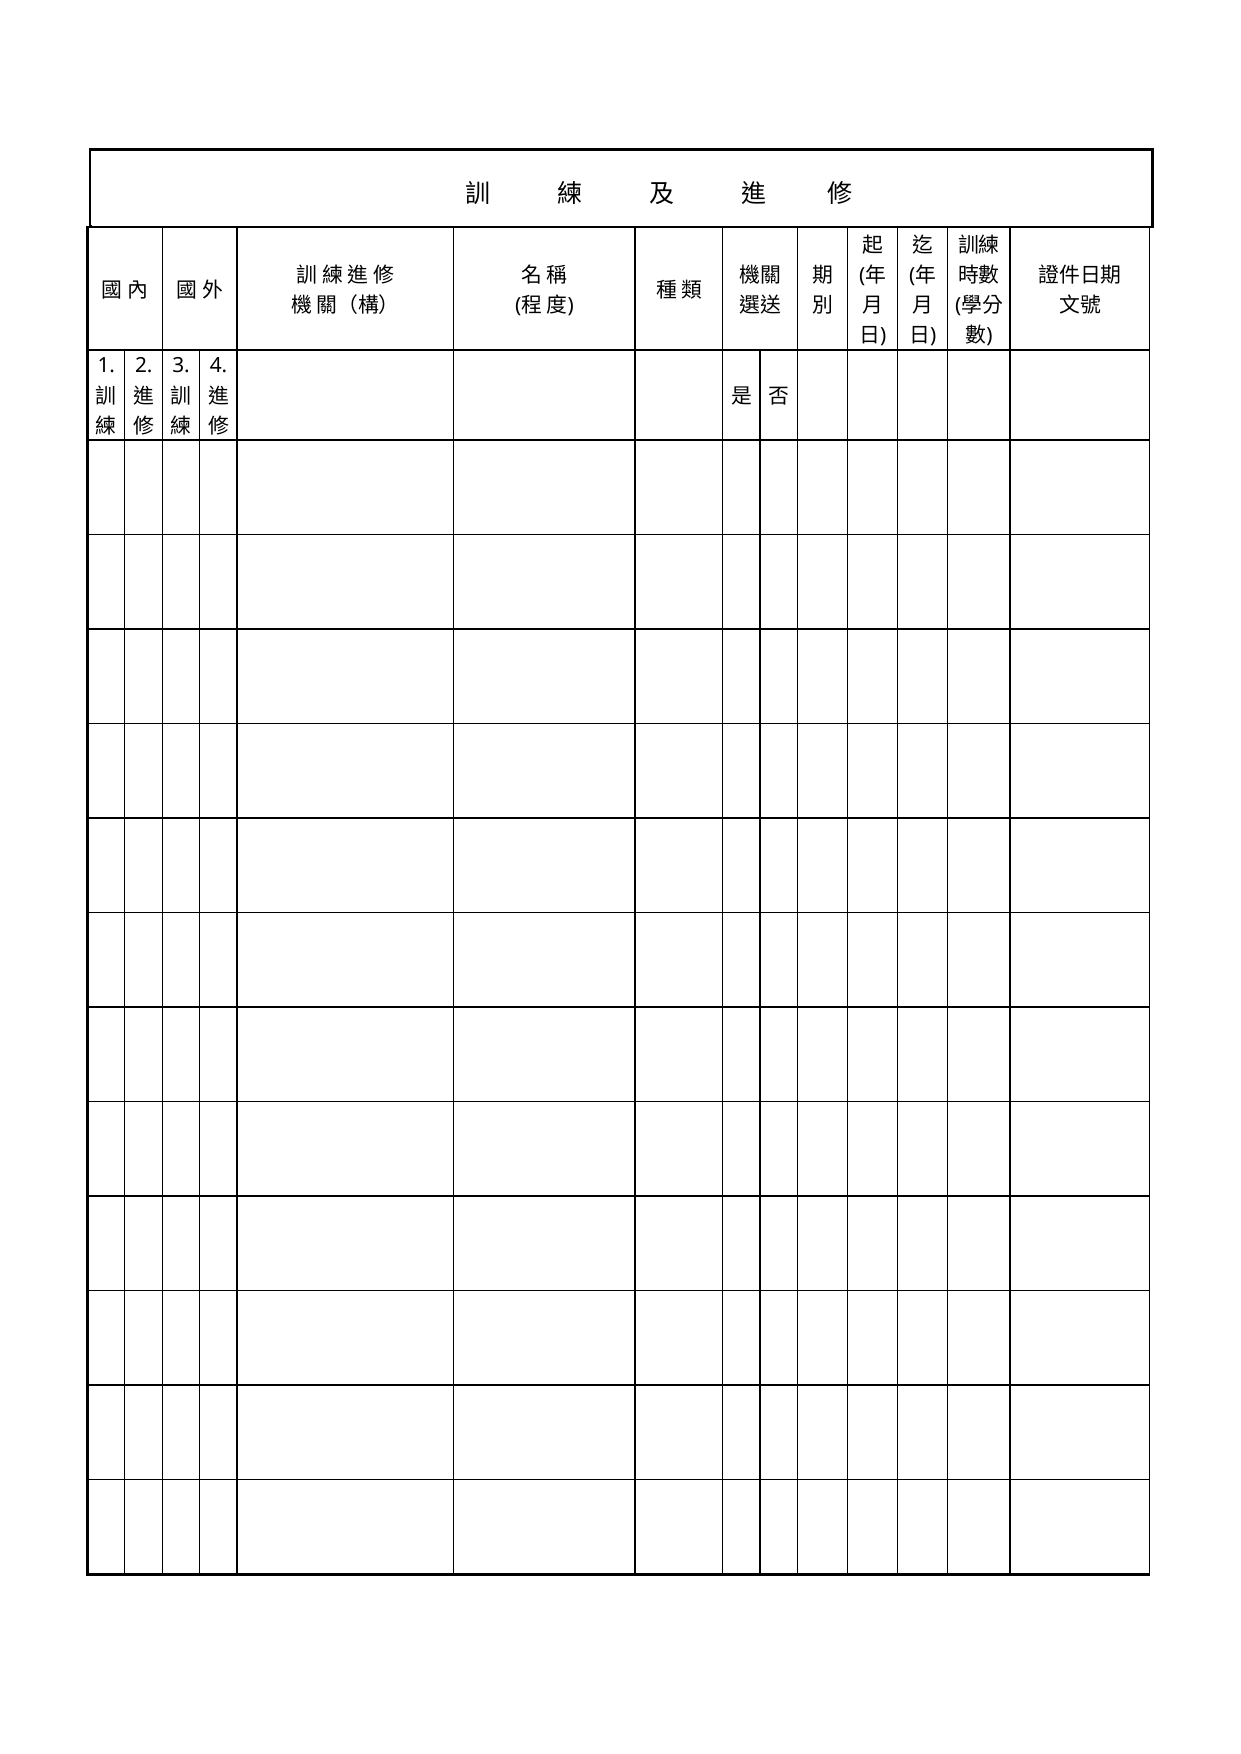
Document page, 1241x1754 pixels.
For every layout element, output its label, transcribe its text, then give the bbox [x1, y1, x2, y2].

table_cell 2.進修 [125, 351, 162, 439]
table_cell [948, 819, 1009, 912]
table_cell [200, 913, 236, 1006]
table_cell [848, 1102, 897, 1195]
table_cell [238, 724, 453, 817]
table_cell [848, 724, 897, 817]
table_cell [238, 1480, 453, 1573]
table_cell [200, 535, 236, 628]
table_cell [125, 1008, 162, 1101]
table_cell [898, 1291, 947, 1384]
table_cell [798, 351, 847, 439]
table_cell [761, 724, 797, 817]
table_cell 起 (年 月 日) [848, 228, 897, 349]
table_cell [454, 913, 634, 1006]
table_cell [200, 1008, 236, 1101]
table_cell [723, 1197, 759, 1289]
table_cell [723, 1008, 759, 1101]
table_cell [89, 535, 124, 628]
table_cell [1011, 913, 1149, 1006]
table_cell [636, 724, 722, 817]
table_cell [163, 1008, 199, 1101]
table_cell [89, 724, 124, 817]
table_cell [761, 1291, 797, 1384]
table_cell [89, 1102, 124, 1195]
table_cell [125, 1102, 162, 1195]
table_cell [948, 1291, 1009, 1384]
table_cell [454, 1291, 634, 1384]
table_cell [454, 724, 634, 817]
table_cell [89, 819, 124, 912]
table_cell 訓 練 進 修 機 關（構） [238, 228, 453, 349]
table_cell [948, 724, 1009, 817]
table_cell [1011, 1480, 1149, 1573]
table_cell [761, 1197, 797, 1289]
table_cell [89, 1008, 124, 1101]
table_cell [454, 630, 634, 723]
table_cell [898, 351, 947, 439]
table_cell [761, 1008, 797, 1101]
table_cell [798, 913, 847, 1006]
table_header 訓 練 及 進 修 [91, 151, 1151, 226]
table_cell [454, 1102, 634, 1195]
table_cell [761, 441, 797, 534]
table_cell [454, 1386, 634, 1478]
table_cell [163, 441, 199, 534]
table_cell [798, 535, 847, 628]
table_cell [163, 1480, 199, 1573]
table_cell [723, 724, 759, 817]
table_cell [898, 535, 947, 628]
table_cell [238, 1197, 453, 1289]
table_cell [636, 535, 722, 628]
table_cell [163, 819, 199, 912]
table_cell [761, 819, 797, 912]
table_cell 種 類 [636, 228, 722, 349]
table_cell [125, 1480, 162, 1573]
table_cell [848, 351, 897, 439]
table_cell [798, 1008, 847, 1101]
table_cell [636, 1480, 722, 1573]
table_cell [125, 1386, 162, 1478]
table_cell [798, 724, 847, 817]
table_cell [89, 1480, 124, 1573]
table_cell [636, 913, 722, 1006]
table_cell [454, 1480, 634, 1573]
table_cell [89, 1197, 124, 1289]
table_cell [125, 1197, 162, 1289]
table_cell [761, 630, 797, 723]
table_cell 訓練 時數(學分數) [948, 228, 1009, 349]
table_cell [898, 1480, 947, 1573]
table_cell [1011, 441, 1149, 534]
table_cell [238, 1386, 453, 1478]
table_cell [1011, 819, 1149, 912]
table_cell 名 稱 (程 度) [454, 228, 634, 349]
table_cell [798, 441, 847, 534]
table_cell [723, 1102, 759, 1195]
table_cell [238, 441, 453, 534]
table_cell [1011, 630, 1149, 723]
table_cell [238, 535, 453, 628]
table_cell [89, 441, 124, 534]
table_cell [948, 1102, 1009, 1195]
table_cell [948, 351, 1009, 439]
table_cell [761, 913, 797, 1006]
table_cell [636, 1291, 722, 1384]
table_cell [1011, 535, 1149, 628]
table_cell [1011, 1008, 1149, 1101]
table_cell [238, 819, 453, 912]
table_cell [723, 535, 759, 628]
table_cell [761, 535, 797, 628]
table_cell [238, 1008, 453, 1101]
table_cell [163, 1197, 199, 1289]
table_cell [898, 913, 947, 1006]
table_cell [89, 1386, 124, 1478]
table_cell 否 [761, 351, 797, 439]
table_cell [238, 1291, 453, 1384]
table_cell [238, 351, 453, 439]
table_cell [898, 1008, 947, 1101]
table_cell [1011, 1102, 1149, 1195]
table_cell [454, 819, 634, 912]
table_cell [948, 441, 1009, 534]
table_cell [761, 1386, 797, 1478]
table_cell [1011, 1386, 1149, 1478]
table_cell [125, 724, 162, 817]
table_cell [125, 913, 162, 1006]
table_cell 4.進修 [200, 351, 236, 439]
table_cell [636, 1102, 722, 1195]
table_cell 迄 (年 月 日) [898, 228, 947, 349]
table_cell [798, 630, 847, 723]
table_cell [1011, 724, 1149, 817]
table_cell [848, 913, 897, 1006]
table_cell [848, 1291, 897, 1384]
table_cell [89, 1291, 124, 1384]
table_cell [798, 1197, 847, 1289]
table_cell [238, 913, 453, 1006]
table_cell [163, 630, 199, 723]
table_cell [636, 630, 722, 723]
table_cell [636, 351, 722, 439]
table_cell [163, 913, 199, 1006]
table_cell [125, 535, 162, 628]
table_cell [798, 1291, 847, 1384]
table_cell [798, 1386, 847, 1478]
table_cell [1011, 1197, 1149, 1289]
table_cell [723, 819, 759, 912]
table_cell [848, 819, 897, 912]
table_cell [200, 724, 236, 817]
table_cell [163, 1386, 199, 1478]
table_cell [200, 630, 236, 723]
table_cell [125, 441, 162, 534]
table_cell [723, 441, 759, 534]
table_cell [200, 1480, 236, 1573]
table_cell [636, 1197, 722, 1289]
table_cell 期 別 [798, 228, 847, 349]
table_cell [454, 351, 634, 439]
table_cell [898, 819, 947, 912]
table_cell [761, 1102, 797, 1195]
table_cell [948, 535, 1009, 628]
table_cell [948, 1197, 1009, 1289]
table_cell [948, 913, 1009, 1006]
table_cell [1011, 1291, 1149, 1384]
table_cell [723, 630, 759, 723]
table_cell [798, 1102, 847, 1195]
table_cell [454, 1008, 634, 1101]
table_cell [454, 535, 634, 628]
table_cell 國 外 [163, 228, 236, 349]
table_cell [898, 1197, 947, 1289]
table_cell [163, 1102, 199, 1195]
table_cell [636, 1386, 722, 1478]
table_cell [848, 1386, 897, 1478]
table_cell [898, 724, 947, 817]
table_cell [200, 819, 236, 912]
table_cell [200, 1291, 236, 1384]
table_cell [125, 1291, 162, 1384]
table_cell [163, 1291, 199, 1384]
table_cell [848, 441, 897, 534]
table_cell [636, 819, 722, 912]
table_cell [948, 630, 1009, 723]
table_cell [898, 1102, 947, 1195]
table_cell 是 [723, 351, 759, 439]
table_cell [238, 630, 453, 723]
table_cell [200, 1102, 236, 1195]
table_cell [848, 1480, 897, 1573]
table_cell [454, 441, 634, 534]
table_cell [636, 441, 722, 534]
table_cell [848, 1197, 897, 1289]
table_cell [89, 913, 124, 1006]
table_cell [798, 1480, 847, 1573]
table_cell [200, 1386, 236, 1478]
table_cell [723, 1386, 759, 1478]
table_cell [723, 1291, 759, 1384]
table_cell [723, 1480, 759, 1573]
table_cell [848, 535, 897, 628]
table_cell [636, 1008, 722, 1101]
table_cell [723, 913, 759, 1006]
table_cell 證件日期 文號 [1011, 228, 1149, 349]
table_cell [454, 1197, 634, 1289]
table_cell [163, 724, 199, 817]
table_cell [798, 819, 847, 912]
table_cell [948, 1386, 1009, 1478]
table_cell [848, 1008, 897, 1101]
table_cell [898, 630, 947, 723]
table_cell 國 內 [89, 228, 162, 349]
table_cell [848, 630, 897, 723]
table_cell [898, 441, 947, 534]
table_cell [898, 1386, 947, 1478]
table_cell [200, 441, 236, 534]
table_cell [125, 819, 162, 912]
table_cell [948, 1008, 1009, 1101]
table_cell [238, 1102, 453, 1195]
table_cell [125, 630, 162, 723]
table_cell [1011, 351, 1149, 439]
table_cell [200, 1197, 236, 1289]
table_cell [761, 1480, 797, 1573]
table_cell [89, 630, 124, 723]
table_cell 機關 選送 [723, 228, 797, 349]
table_cell 1.訓練 [89, 351, 124, 439]
table_cell [948, 1480, 1009, 1573]
table_cell 3.訓練 [163, 351, 199, 439]
table_cell [163, 535, 199, 628]
